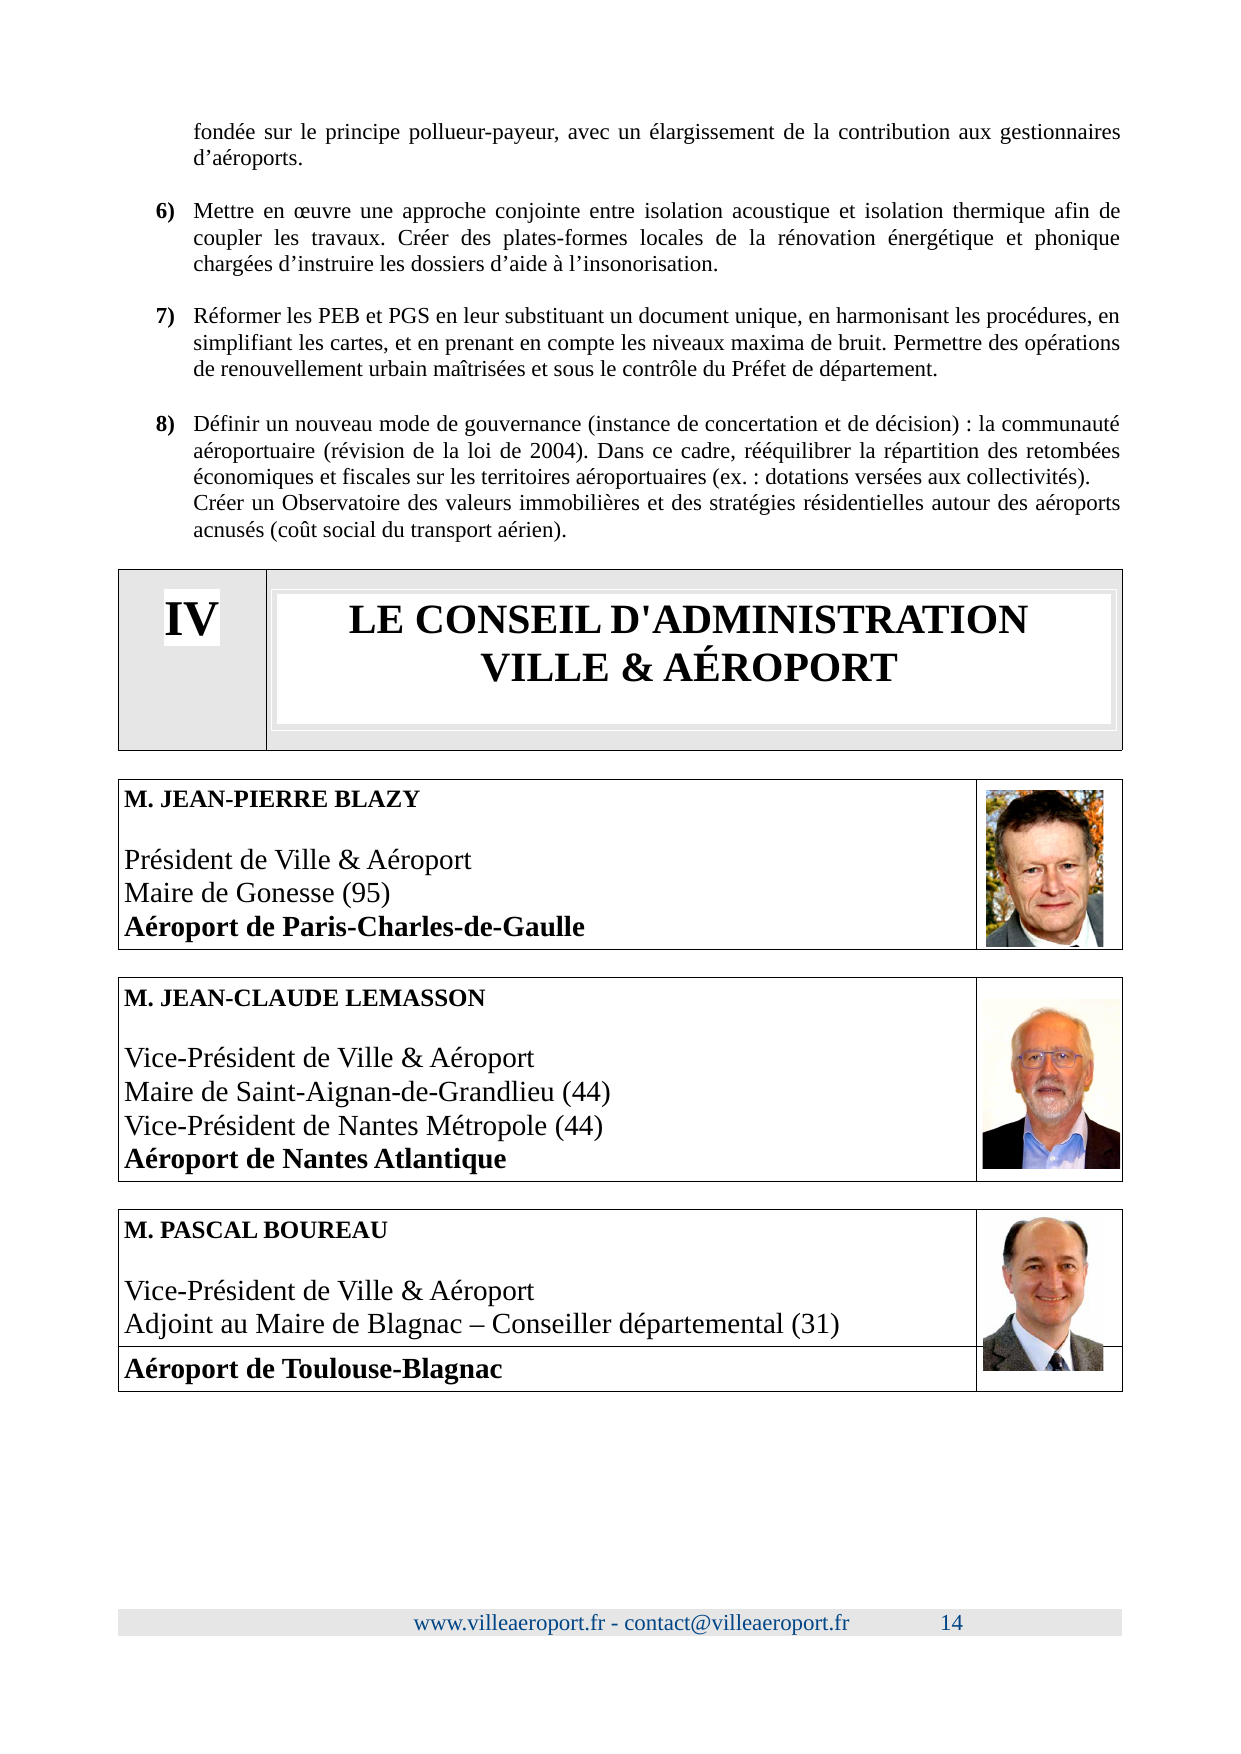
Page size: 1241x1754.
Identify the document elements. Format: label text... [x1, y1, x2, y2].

picture [982, 999, 1121, 1169]
list Définir un nouveau mode de gouvernance (instance de concertation et de décision) : la communauté aéroportuaire (révision de la loi de 2004). Dans ce cadre, rééquilibrer la répartition des retombées économiques et fiscales sur les territoires aéroportuaires (ex. : dotations versées aux collectivités). [156, 410, 1122, 489]
list fondée sur le principe pollueur-payeur, avec un élargissement de la contribution aux gestionnaires d’aéroports. [156, 118, 1122, 171]
table_header M. JEAN-PIERRE BLAZY Président de Ville & Aéroport Maire de Gonesse (95) Aéroport de Paris-Charles-de-Gaulle [119, 780, 976, 948]
table_header IV [119, 570, 266, 750]
picture [983, 1214, 1104, 1371]
list Réformer les PEB et PGS en leur substituant un document unique, en harmonisant les procédures, en simplifiant les cartes, et en prenant en compte les niveaux maxima de bruit. Permettre des opérations de renouvellement urbain maîtrisées et sous le contrôle du Préfet de département. [156, 303, 1122, 382]
picture [986, 790, 1104, 947]
table_header [977, 1215, 983, 1346]
table_header LE CONSEIL D'ADMINISTRATION VILLE & AÉROPORT [272, 590, 1116, 730]
table_header M. JEAN-CLAUDE LEMASSON Vice-Président de Ville & Aéroport Maire de Saint-Aignan-de-Grandlieu (44) Vice-Président de Nantes Métropole (44) Aéroport de Nantes Atlantique [119, 978, 976, 1181]
list Mettre en œuvre une approche conjointe entre isolation acoustique et isolation thermique afin de coupler les travaux. Créer des plates-formes locales de la rénovation énergétique et phonique chargées d’instruire les dossiers d’aide à l’insonorisation. [156, 197, 1122, 276]
table_header [977, 780, 1122, 948]
table_header [1104, 1215, 1122, 1346]
table_header M. PASCAL BOUREAU Vice-Président de Ville & Aéroport Adjoint au Maire de Blagnac – Conseiller départemental (31) [119, 1210, 976, 1346]
table_header [977, 1210, 1122, 1214]
list Créer un Observatoire des valeurs immobilières et des stratégies résidentielles autour des aéroports acnusés (coût social du transport aérien). [156, 489, 1122, 542]
table_header [977, 978, 1122, 1181]
table_header [267, 570, 1122, 750]
table_header Aéroport de Toulouse-Blagnac [119, 1347, 976, 1391]
table_header [977, 1347, 1122, 1391]
